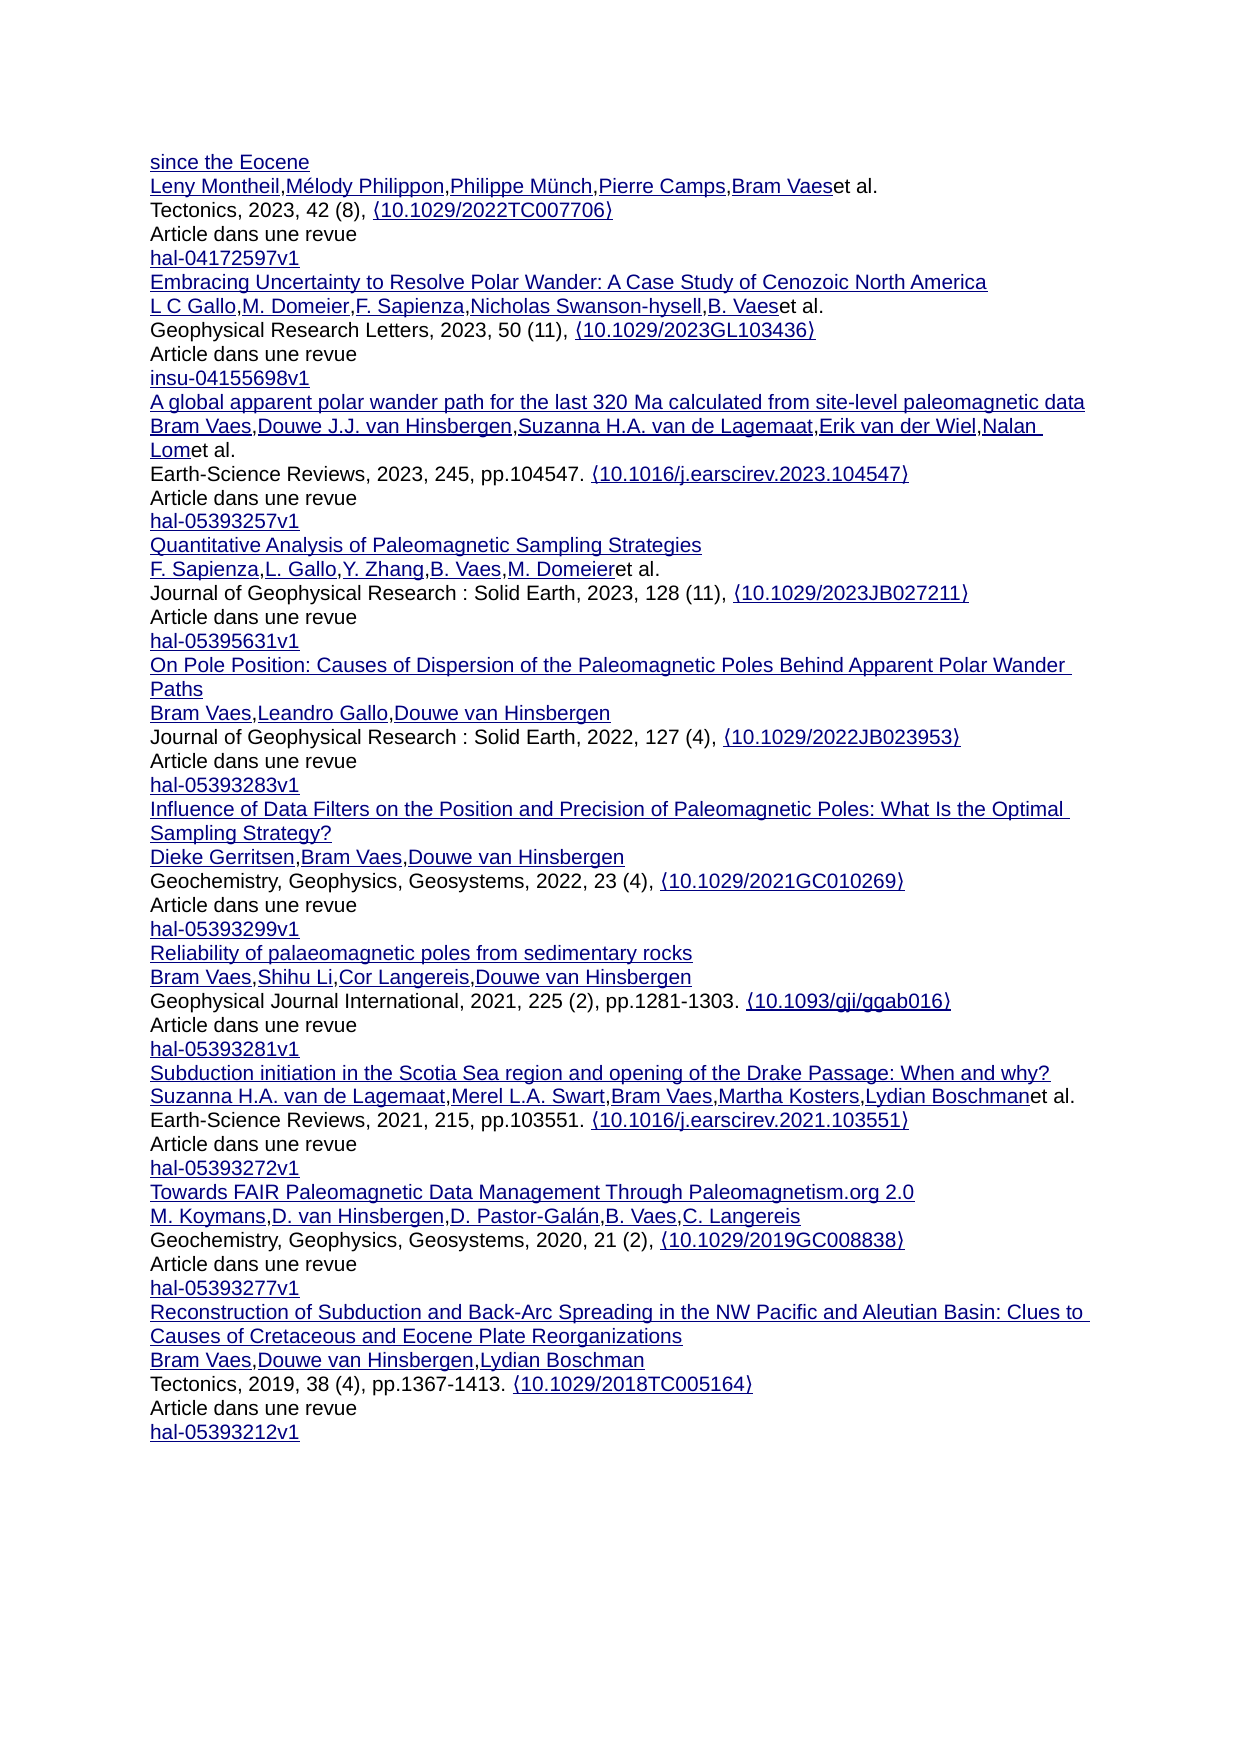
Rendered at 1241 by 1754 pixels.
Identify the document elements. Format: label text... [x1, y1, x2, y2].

table_cell Paleomagnetic rotations in the northeastern Caribbean region reveal major intraplate deformation since the Eocene Leny Montheil,Mélody Philippon,Philippe Münch,Pierre Camps,Bram Vaeset al. Tectonics, 2023, 42 (8), ⟨10.1029/2022TC007706⟩ Article dans une revue hal-04172597v1 [150, 150, 1090, 270]
table_cell Reconstruction of Subduction and Back-Arc Spreading in the NW Pacific and Aleutian Basin: Clues to [150, 1300, 1090, 1321]
table_cell Subduction initiation in the Scotia Sea region and opening of the Drake Passage: When and why? Suzanna H.A. van de Lagemaat,Merel L.A. Swart,Bram Vaes,Martha Kosters,Lydian Boschmanet al. Earth-Science Reviews, 2021, 215, pp.103551. ⟨10.1016/j.earscirev.2021.103551⟩ Article dans une revue hal-05393272v1 [150, 1060, 1090, 1180]
table_cell On Pole Position: Causes of Dispersion of the Paleomagnetic Poles Behind Apparent Polar Wander Paths Bram Vaes,Leandro Gallo,Douwe van Hinsbergen Journal of Geophysical Research : Solid Earth, 2022, 127 (4), ⟨10.1029/2022JB023953⟩ Article dans une revue hal-05393283v1 [150, 653, 1090, 797]
table_cell Reliability of palaeomagnetic poles from sedimentary rocks Bram Vaes,Shihu Li,Cor Langereis,Douwe van Hinsbergen Geophysical Journal International, 2021, 225 (2), pp.1281-1303. ⟨10.1093/gji/ggab016⟩ Article dans une revue hal-05393281v1 [150, 941, 1090, 1060]
table_cell Embracing Uncertainty to Resolve Polar Wander: A Case Study of Cenozoic North America L C Gallo,M. Domeier,F. Sapienza,Nicholas Swanson‐hysell,B. Vaeset al. Geophysical Research Letters, 2023, 50 (11), ⟨10.1029/2023GL103436⟩ Article dans une revue insu-04155698v1 [150, 270, 1090, 389]
table_cell Quantitative Analysis of Paleomagnetic Sampling Strategies F. Sapienza,L. Gallo,Y. Zhang,B. Vaes,M. Domeieret al. Journal of Geophysical Research : Solid Earth, 2023, 128 (11), ⟨10.1029/2023JB027211⟩ Article dans une revue hal-05395631v1 [150, 533, 1090, 653]
table_cell Causes of Cretaceous and Eocene Plate Reorganizations Bram Vaes,Douwe van Hinsbergen,Lydian Boschman Tectonics, 2019, 38 (4), pp.1367-1413. ⟨10.1029/2018TC005164⟩ Article dans une revue hal-05393212v1 [150, 1322, 1090, 1444]
table_cell Influence of Data Filters on the Position and Precision of Paleomagnetic Poles: What Is the Optimal Sampling Strategy? Dieke Gerritsen,Bram Vaes,Douwe van Hinsbergen Geochemistry, Geophysics, Geosystems, 2022, 23 (4), ⟨10.1029/2021GC010269⟩ Article dans une revue hal-05393299v1 [150, 797, 1090, 941]
table_cell Towards FAIR Paleomagnetic Data Management Through Paleomagnetism.org 2.0 M. Koymans,D. van Hinsbergen,D. Pastor-Galán,B. Vaes,C. Langereis Geochemistry, Geophysics, Geosystems, 2020, 21 (2), ⟨10.1029/2019GC008838⟩ Article dans une revue hal-05393277v1 [150, 1180, 1090, 1300]
table_cell A global apparent polar wander path for the last 320 Ma calculated from site-level paleomagnetic data Bram Vaes,Douwe J.J. van Hinsbergen,Suzanna H.A. van de Lagemaat,Erik van der Wiel,Nalan Lomet al. Earth-Science Reviews, 2023, 245, pp.104547. ⟨10.1016/j.earscirev.2023.104547⟩ Article dans une revue hal-05393257v1 [150, 390, 1090, 533]
